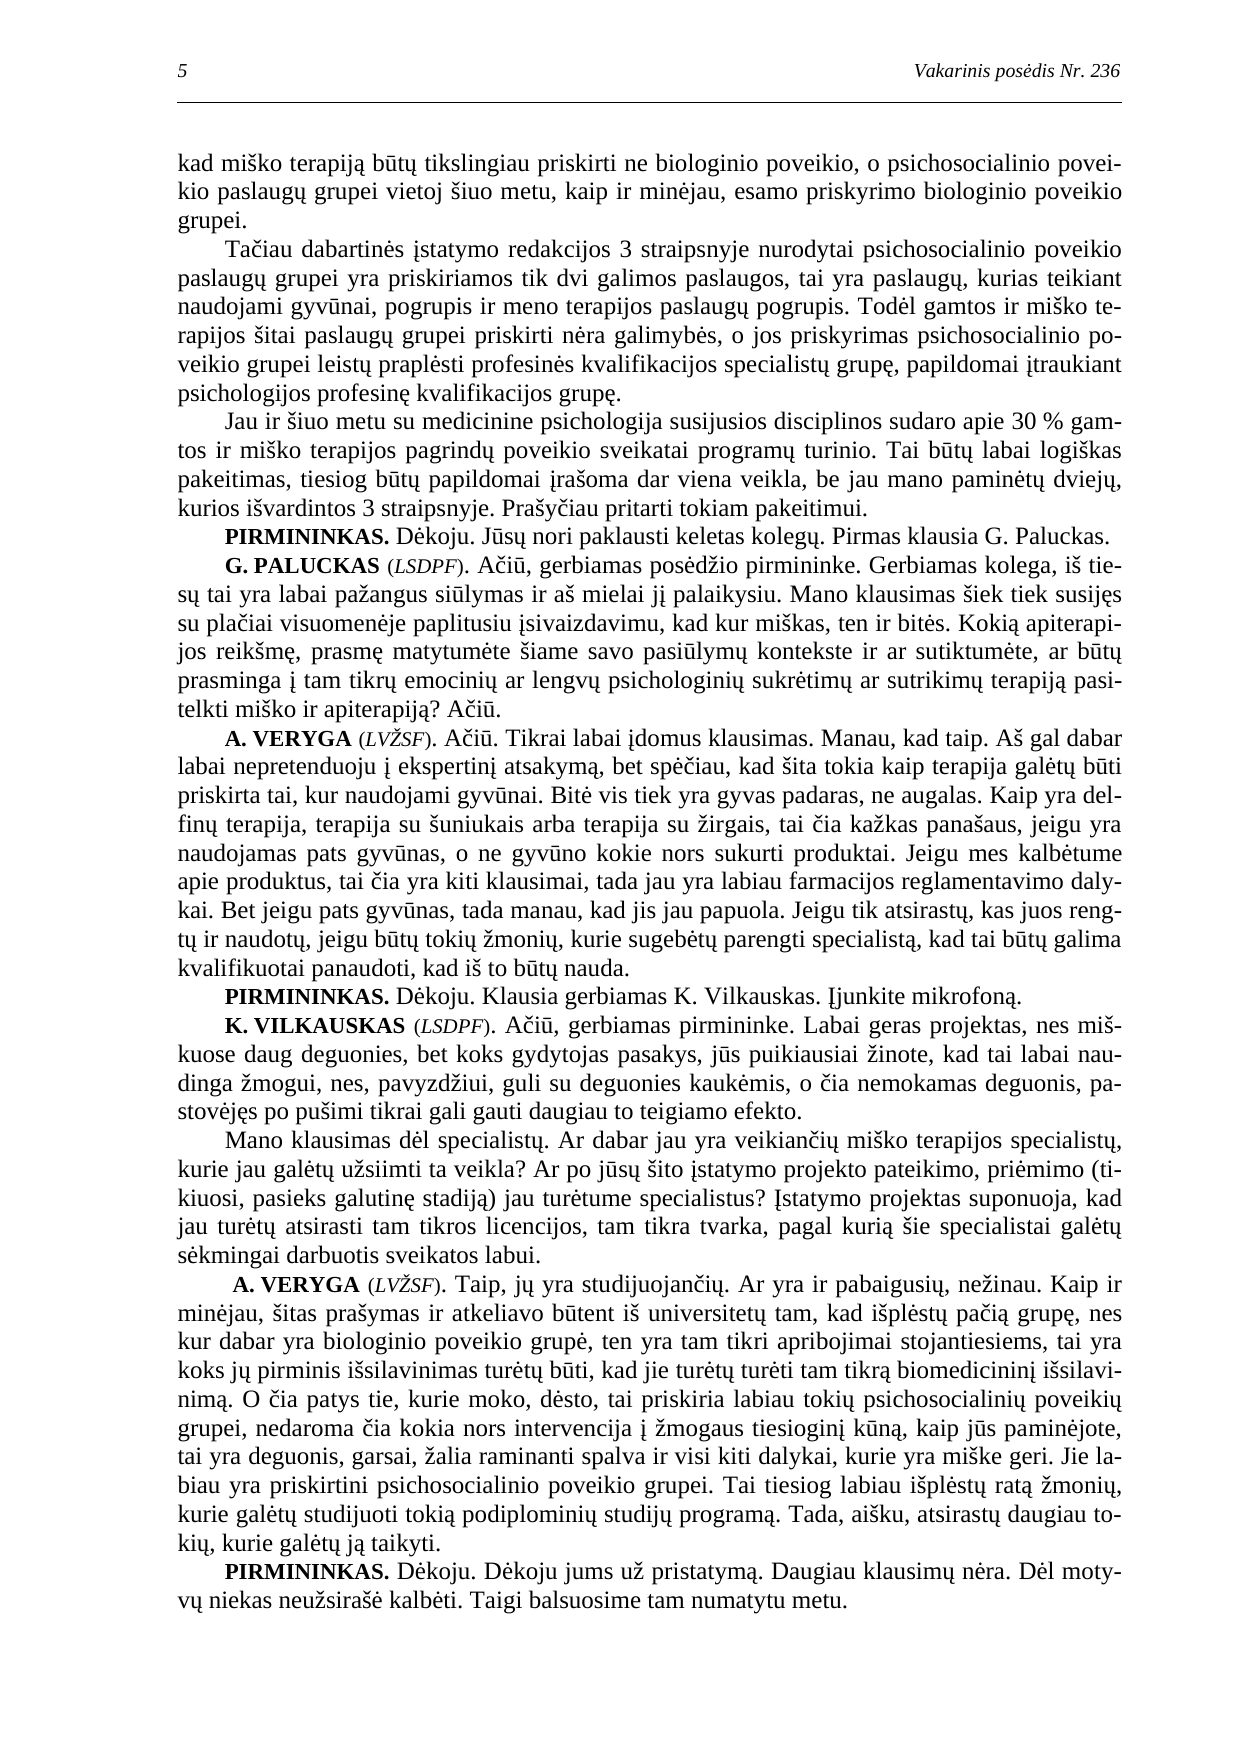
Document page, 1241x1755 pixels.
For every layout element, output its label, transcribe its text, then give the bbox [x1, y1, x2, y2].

text K. VILKAUSKAS (LSDPF). Ačiū, ger­bia­mas pir­mi­nin­ke. La­bai ge­ras pro­jek­tas, nes miš­kuo­se daug de­guo­nies, bet koks gy­dy­to­jas pa­sa­kys, jūs pui­kiau­siai ži­no­te, kad tai la­bai nau­din­ga žmo­gui, nes, pa­vyz­džiui, gu­li su de­guo­nies kau­kė­mis, o čia ne­mo­ka­mas de­guo­nis, pa­sto­vė­jęs po pu­ši­mi tik­rai ga­li gau­ti dau­giau to tei­gia­mo efek­to. [177, 1010, 1122, 1125]
text kad miš­ko te­ra­pi­ją bū­tų tiks­lin­giau pri­skir­ti ne bio­lo­gi­nio po­vei­kio, o psi­cho­so­cia­li­nio po­vei­kio pa­slau­gų gru­pei vie­toj šiuo me­tu, kaip ir mi­nė­jau, esa­mo pri­sky­ri­mo bio­lo­gi­nio po­vei­kio gru­pei. [177, 148, 1122, 234]
text A. VERYGA (LVŽSF). Taip, jų yra stu­di­juo­jan­čių. Ar yra ir pa­bai­gu­sių, ne­ži­nau. Kaip ir mi­nė­jau, ši­tas pra­šy­mas ir at­ke­lia­vo bū­tent iš uni­ver­si­te­tų tam, kad iš­plės­tų pa­čią gru­pę, nes kur da­bar yra bio­lo­gi­nio po­vei­kio gru­pė, ten yra tam tik­ri ap­ri­bo­ji­mai sto­jan­tie­siems, tai yra koks jų pir­mi­nis iš­si­la­vi­ni­mas tu­rė­tų bū­ti, kad jie tu­rė­tų tu­rė­ti tam tik­rą bio­me­di­ci­ni­nį iš­si­la­vi­ni­mą. O čia pa­tys tie, ku­rie mo­ko, dės­to, tai pri­ski­ria la­biau to­kių psi­cho­so­cia­li­nių po­vei­kių gru­pei, ne­da­ro­ma čia ko­kia nors in­ter­ven­ci­ja į žmo­gaus tie­sio­gi­nį kū­ną, kaip jūs pa­mi­nė­jo­te, tai yra de­guo­nis, gar­sai, ža­lia ra­mi­nan­ti spal­va ir vi­si ki­ti da­ly­kai, ku­rie yra miš­ke ge­ri. Jie la­biau yra pri­skir­ti­ni psi­cho­so­cia­li­nio po­vei­kio gru­pei. Tai tie­siog la­biau iš­plės­tų ra­tą žmo­nių, ku­rie ga­lė­tų stu­di­juo­ti to­kią po­dip­lo­mi­nių stu­di­jų pro­gra­mą. Ta­da, aiš­ku, at­si­ras­tų dau­giau to­kių, ku­rie ga­lė­tų ją tai­ky­ti. [177, 1269, 1122, 1556]
text Ta­čiau da­bar­ti­nės įsta­ty­mo re­dak­ci­jos 3 straips­ny­je nu­ro­dy­tai psi­cho­so­cia­li­nio po­vei­kio pa­slau­gų gru­pei yra pri­ski­ria­mos tik dvi ga­li­mos pa­slau­gos, tai yra pa­slau­gų, ku­rias tei­kiant nau­do­ja­mi gy­vū­nai, po­gru­pis ir me­no te­ra­pi­jos pa­slau­gų po­gru­pis. To­dėl gam­tos ir miš­ko te­ra­pi­jos ši­tai pa­slau­gų gru­pei pri­skir­ti nė­ra ga­li­my­bės, o jos pri­sky­ri­mas psi­cho­so­cia­li­nio po­vei­kio gru­pei leis­tų pra­plės­ti pro­fe­si­nės kva­li­fi­ka­ci­jos spe­cia­lis­tų gru­pę, pa­pil­do­mai įtrau­kiant psi­cho­lo­gi­jos pro­fe­si­nę kva­li­fi­ka­ci­jos gru­pę. [177, 234, 1122, 406]
text PIRMININKAS. Dė­ko­ju. Klau­sia ger­bia­mas K. Vil­kaus­kas. Įjun­ki­te mik­ro­fo­ną. [177, 981, 1122, 1010]
text Jau ir šiuo me­tu su me­di­ci­ni­ne psi­cho­lo­gi­ja su­si­ju­sios dis­cip­li­nos su­da­ro apie 30 % gam­tos ir miš­ko te­ra­pi­jos pa­grin­dų po­vei­kio svei­ka­tai pro­gra­mų tu­ri­nio. Tai bū­tų la­bai lo­giš­kas pa­kei­ti­mas, tie­siog bū­tų pa­pil­do­mai įra­šo­ma dar vie­na veik­la, be jau ma­no pa­mi­nė­tų dvie­jų, ku­rios iš­var­din­tos 3 straips­ny­je. Pra­šy­čiau pri­tar­ti to­kiam pa­kei­ti­mui. [177, 406, 1122, 521]
text G. PALUCKAS (LSDPF). Ačiū, ger­bia­mas po­sė­džio pir­mi­nin­ke. Ger­bia­mas ko­le­ga, iš tie­sų tai yra la­bai pa­žan­gus siū­ly­mas ir aš mie­lai jį pa­lai­ky­siu. Ma­no klau­si­mas šiek tiek su­si­jęs su pla­čiai vi­suo­me­nė­je pa­pli­tu­siu įsi­vaiz­da­vi­mu, kad kur miš­kas, ten ir bi­tės. Ko­kią api­te­ra­pi­jos reikš­mę, pras­mę ma­ty­tu­mė­te šia­me sa­vo pa­siū­ly­mų kon­teks­te ir ar su­tik­tu­mė­te, ar bū­tų pra­s­min­ga į tam tik­rų emo­ci­nių ar leng­vų psi­cho­lo­gi­nių su­krė­ti­mų ar su­tri­ki­mų te­ra­pi­ją pa­si­telk­ti miš­ko ir api­te­ra­pi­ją? Ačiū. [177, 550, 1122, 723]
text PIRMININKAS. Dė­ko­ju. Jū­sų no­ri pa­klaus­ti ke­le­tas ko­le­gų. Pir­mas klau­sia G. Pa­luc­kas. [177, 521, 1122, 550]
text Ma­no klau­si­mas dėl spe­cia­lis­tų. Ar da­bar jau yra vei­kian­čių miš­ko te­ra­pi­jos spe­cia­lis­tų, ku­rie jau ga­lė­tų už­si­im­ti ta veik­la? Ar po jū­sų ši­to įsta­ty­mo pro­jek­to pa­tei­ki­mo, pri­ėmi­mo (ti­kiuo­si, pa­sieks ga­lu­ti­nę sta­di­ją) jau tu­rė­tu­me spe­cia­lis­tus? Įsta­ty­mo pro­jek­tas su­po­nuo­ja, kad jau tu­rė­tų at­si­ras­ti tam tik­ros li­cen­ci­jos, tam tik­ra tvar­ka, pa­gal ku­rią šie spe­cia­lis­tai ga­lė­tų sėk­min­gai dar­buo­tis svei­ka­tos la­bui. [177, 1125, 1122, 1269]
text A. VERYGA (LVŽSF). Ačiū. Tik­rai la­bai įdo­mus klau­si­mas. Ma­nau, kad taip. Aš gal da­bar la­bai ne­pre­ten­duo­ju į eks­per­ti­nį at­sa­ky­mą, bet spė­čiau, kad ši­ta to­kia kaip te­ra­pi­ja ga­lė­tų bū­ti pri­skir­ta tai, kur nau­do­ja­mi gy­vū­nai. Bi­tė vis tiek yra gy­vas pa­da­ras, ne au­ga­las. Kaip yra del­fi­nų te­ra­pi­ja, te­ra­pi­ja su šu­niu­kais ar­ba te­ra­pi­ja su žir­gais, tai čia kaž­kas pa­na­šaus, jei­gu yra nau­do­ja­mas pats gy­vū­nas, o ne gy­vū­no ko­kie nors su­kur­ti pro­duk­tai. Jei­gu mes kal­bė­tu­me apie pro­duk­tus, tai čia yra ki­ti klau­si­mai, ta­da jau yra la­biau far­ma­ci­jos reg­la­men­ta­vi­mo da­ly­kai. Bet jei­gu pats gy­vū­nas, ta­da ma­nau, kad jis jau pa­puo­la. Jei­gu tik at­si­ras­tų, kas juos reng­tų ir nau­do­tų, jei­gu bū­tų to­kių žmo­nių, ku­rie su­ge­bė­tų pa­reng­ti spe­cia­lis­tą, kad tai bū­tų ga­li­ma kva­li­fi­kuo­tai pa­nau­do­ti, kad iš to bū­tų nau­da. [177, 723, 1122, 981]
text PIRMININKAS. Dė­ko­ju. Dė­ko­ju jums už pri­sta­ty­mą. Dau­giau klau­si­mų nė­ra. Dėl mo­ty­vų nie­kas ne­už­si­ra­šė kal­bė­ti. Tai­gi bal­suo­si­me tam nu­ma­ty­tu me­tu. [177, 1556, 1122, 1614]
